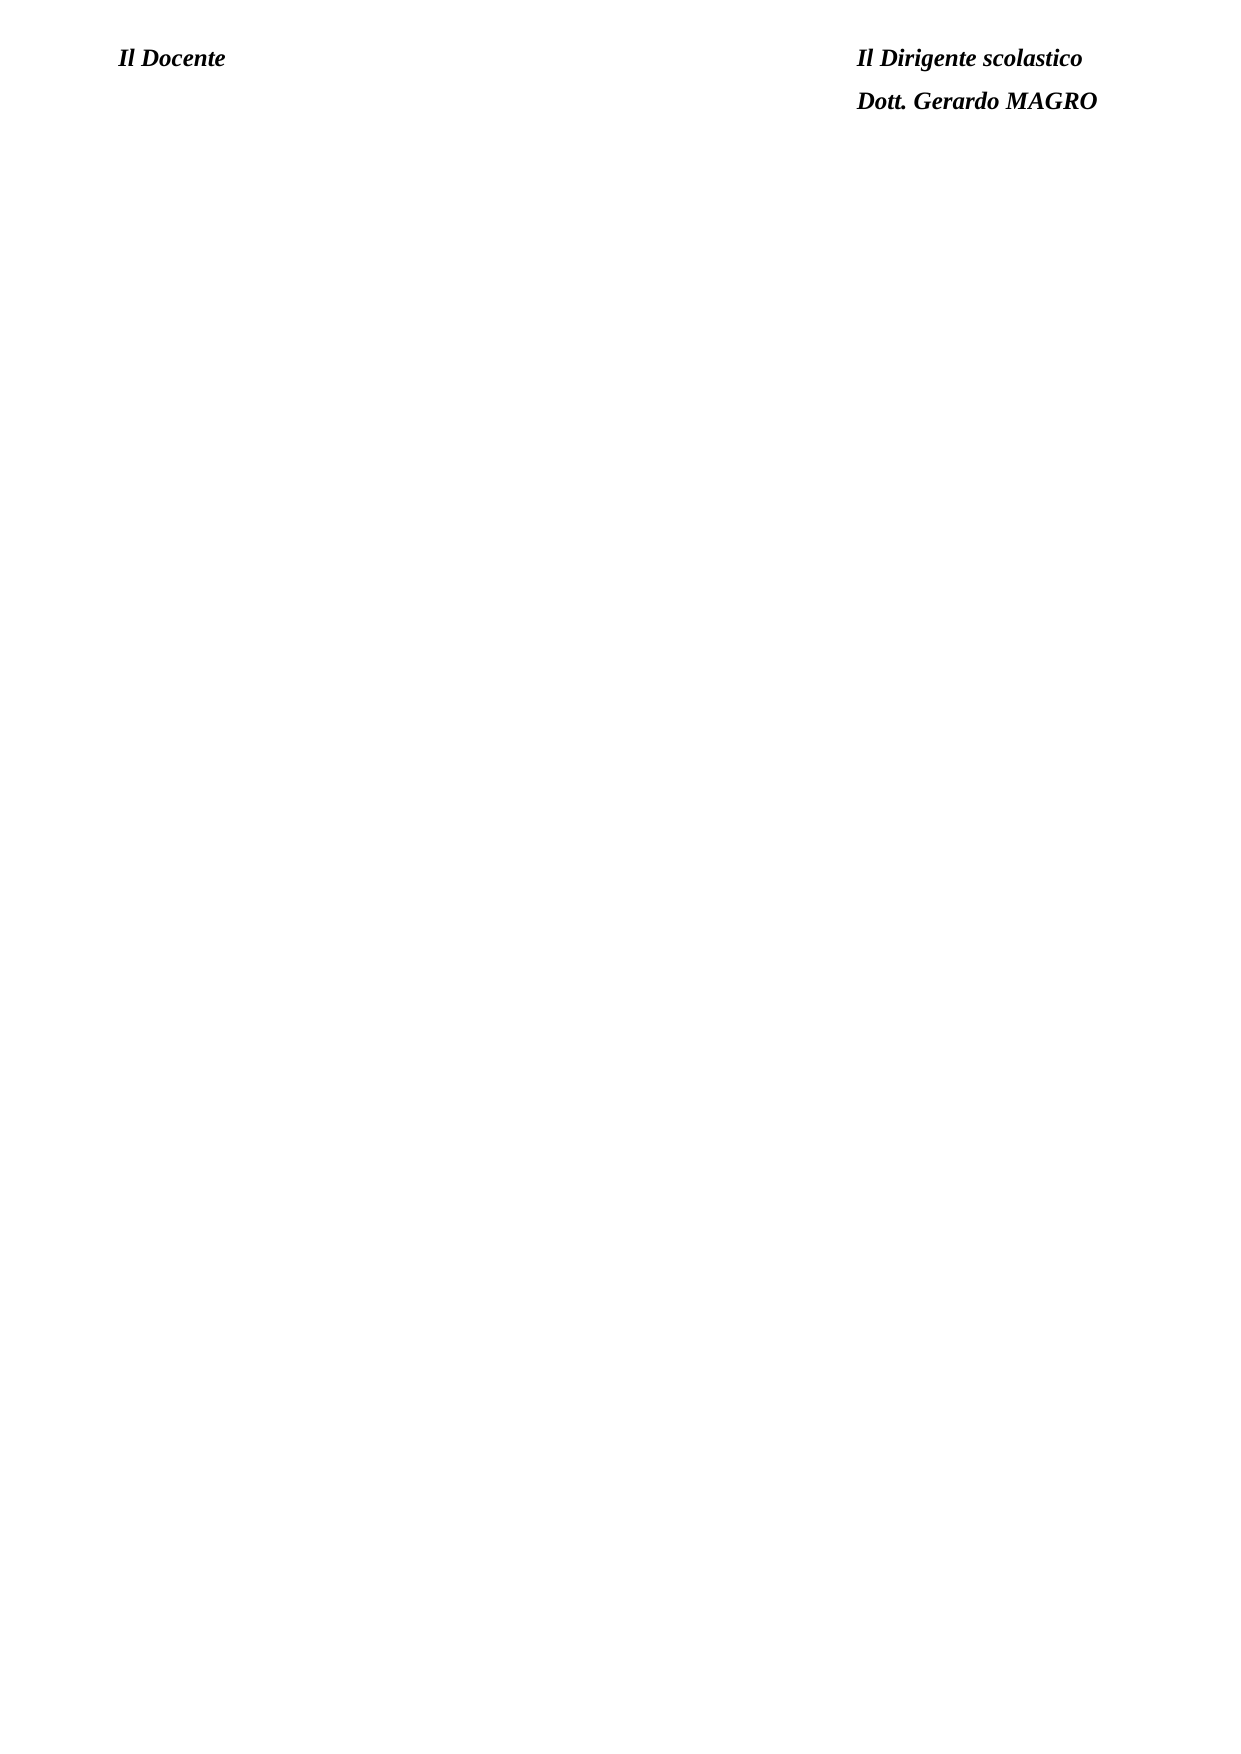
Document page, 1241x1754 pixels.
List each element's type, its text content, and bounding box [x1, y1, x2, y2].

text Il Docente Il Dirigente scolastico [118, 43, 1122, 72]
text Dott. Gerardo MAGRO [118, 86, 1122, 115]
